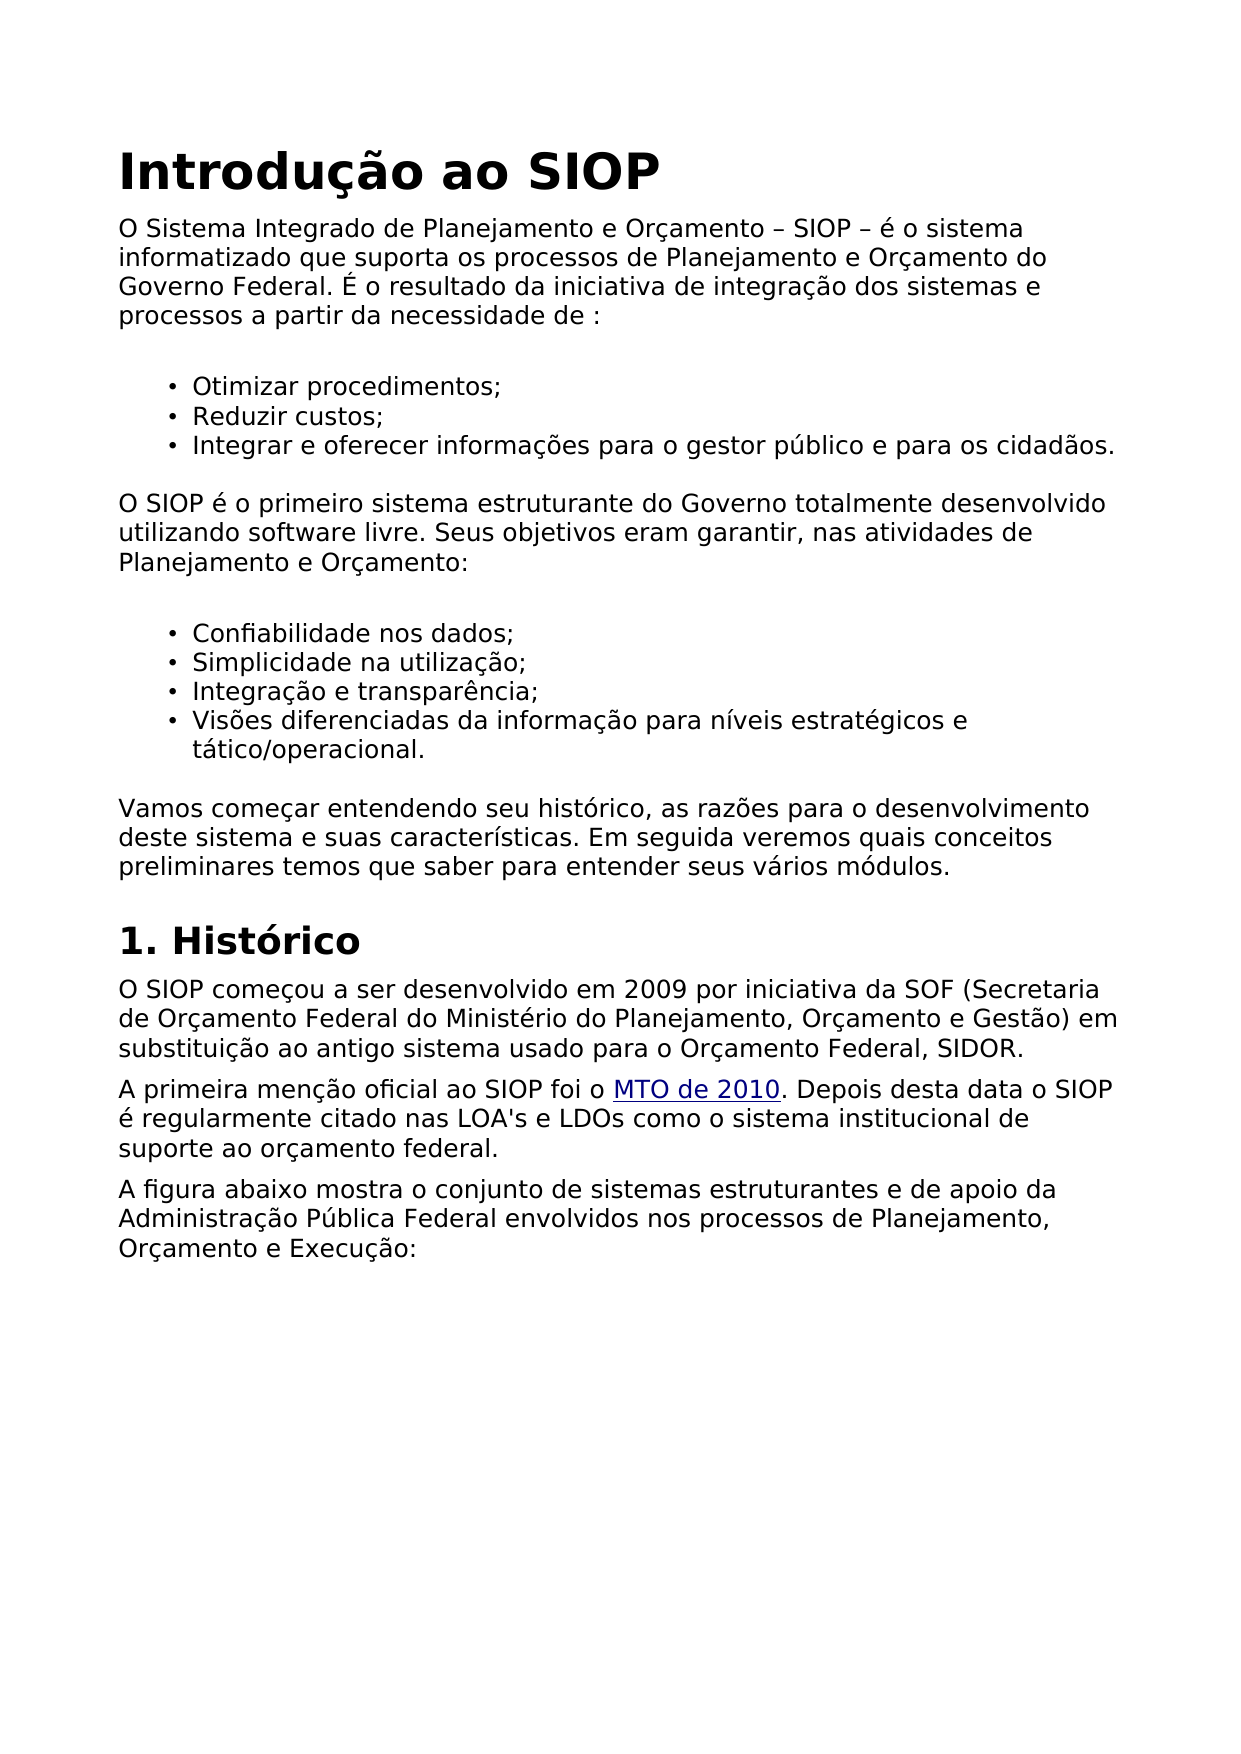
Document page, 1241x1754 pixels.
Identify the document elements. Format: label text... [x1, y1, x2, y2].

text O SIOP é o primeiro sistema estruturante do Governo totalmente desenvolvido utilizando software livre. Seus objetivos eram garantir, nas atividades de Planejamento e Orçamento: [118, 489, 1122, 577]
list Confiabilidade nos dados; [177, 619, 1122, 648]
subtitle 1. Histórico [118, 919, 1122, 963]
list Visões diferenciadas da informação para níveis estratégicos e tático/operacional. [177, 706, 1122, 765]
text Vamos começar entendendo seu histórico, as razões para o desenvolvimento deste sistema e suas características. Em seguida veremos quais conceitos preliminares temos que saber para entender seus vários módulos. [118, 794, 1122, 882]
list Integrar e oferecer informações para o gestor público e para os cidadãos. [177, 431, 1122, 460]
text A primeira menção oficial ao SIOP foi o MTO de 2010. Depois desta data o SIOP é regularmente citado nas LOA's e LDOs como o sistema institucional de suporte ao orçamento federal. [118, 1075, 1122, 1163]
text O SIOP começou a ser desenvolvido em 2009 por iniciativa da SOF (Secretaria de Orçamento Federal do Ministério do Planejamento, Orçamento e Gestão) em substituição ao antigo sistema usado para o Orçamento Federal, SIDOR. [118, 975, 1122, 1063]
text A figura abaixo mostra o conjunto de sistemas estruturantes e de apoio da Administração Pública Federal envolvidos nos processos de Planejamento, Orçamento e Execução: [118, 1175, 1122, 1263]
subtitle Introdução ao SIOP [118, 143, 1122, 201]
list Integração e transparência; [177, 677, 1122, 706]
text O Sistema Integrado de Planejamento e Orçamento – SIOP – é o sistema informatizado que suporta os processos de Planejamento e Orçamento do Governo Federal. É o resultado da iniciativa de integração dos sistemas e processos a partir da necessidade de : [118, 214, 1122, 331]
list Otimizar procedimentos; [177, 372, 1122, 402]
list Simplicidade na utilização; [177, 648, 1122, 677]
list Reduzir custos; [177, 402, 1122, 431]
